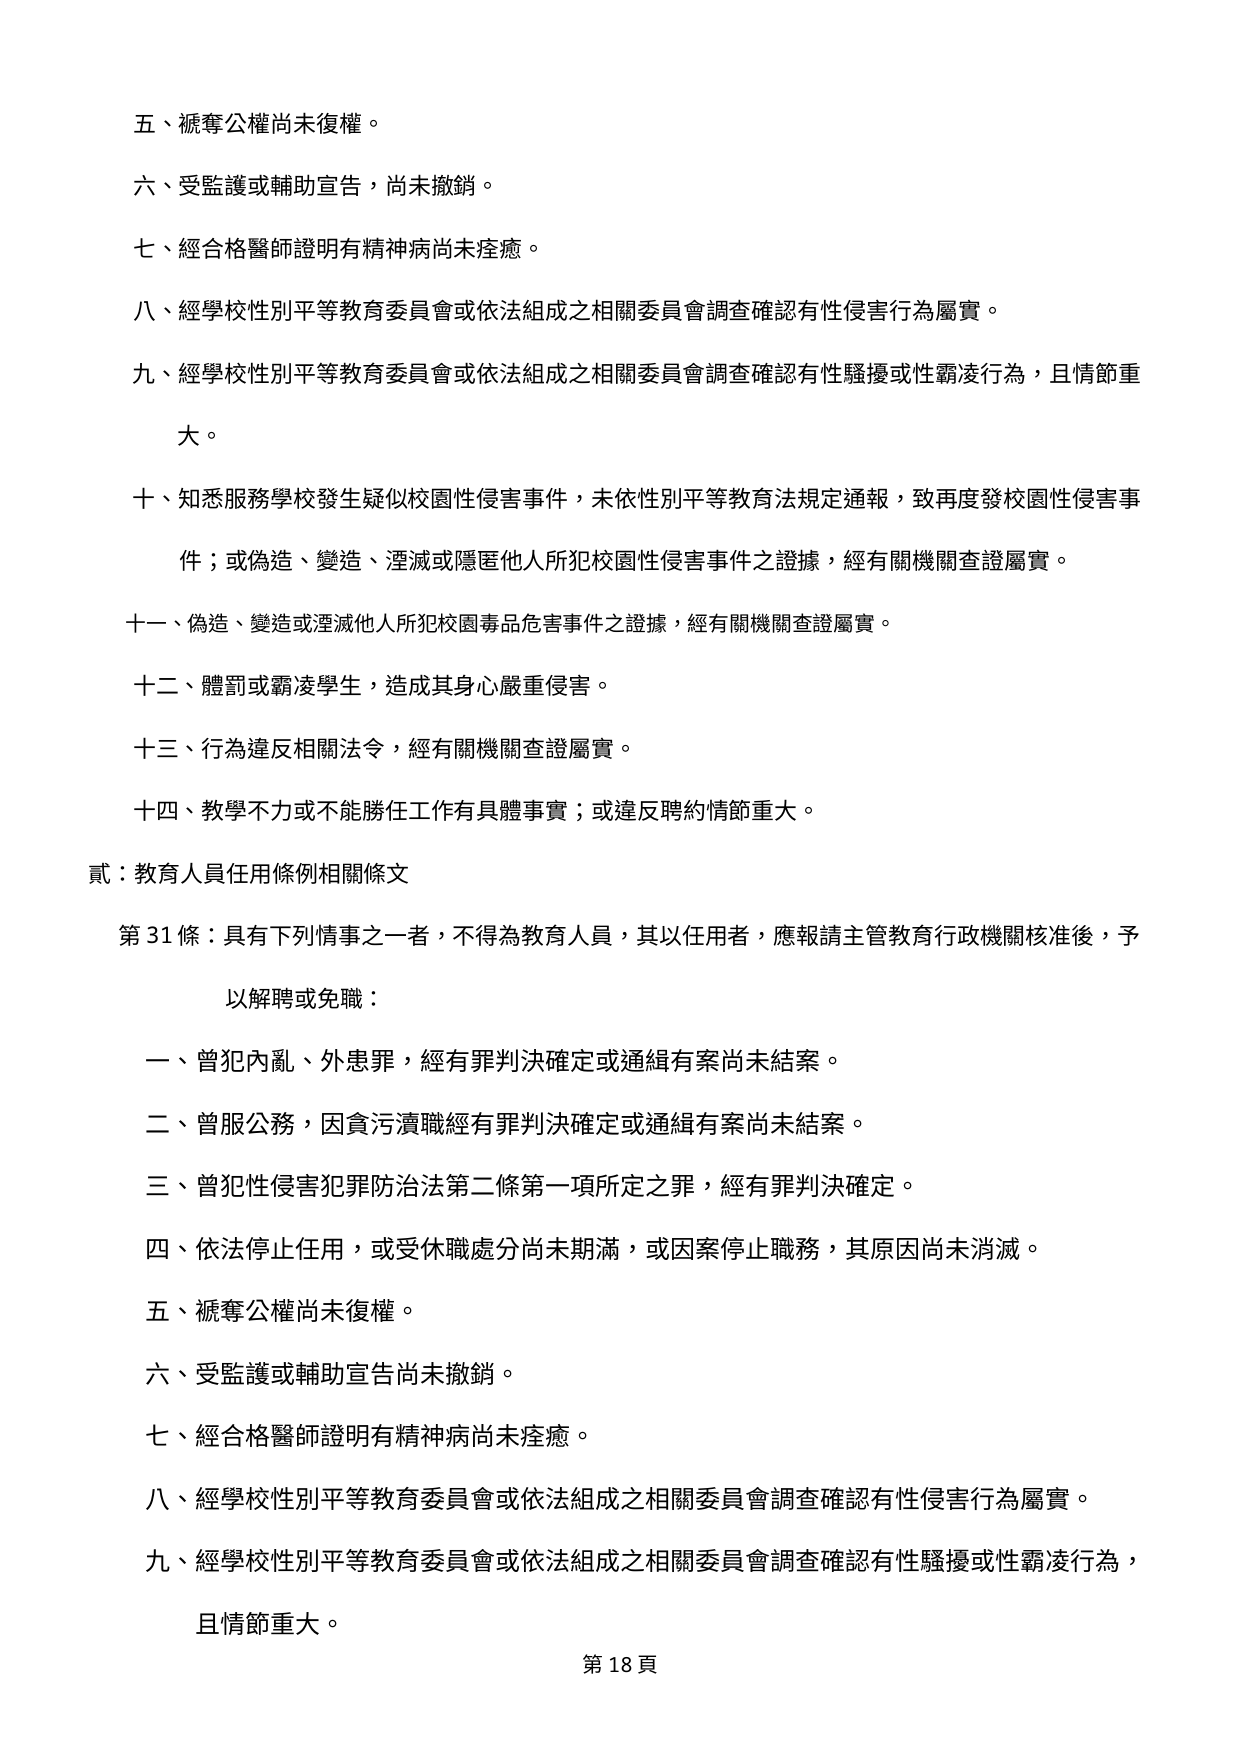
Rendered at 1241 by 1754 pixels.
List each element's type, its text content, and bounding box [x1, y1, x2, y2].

text 貳：教育人員任用條例相關條文 [89, 831, 1152, 893]
text 三、曾犯性侵害犯罪防治法第二條第一項所定之罪，經有罪判決確定。 [89, 1143, 1152, 1206]
text 二、曾服公務，因貪污瀆職經有罪判決確定或通緝有案尚未結案。 [89, 1081, 1152, 1143]
text 十、知悉服務學校發生疑似校園性侵害事件，未依性別平等教育法規定通報，致再度發校園性侵害事件；或偽造、變造、湮滅或隱匿他人所犯校園性侵害事件之證據，經有關機關查證屬實。 [133, 456, 1152, 581]
text 十三、行為違反相關法令，經有關機關查證屬實。 [133, 706, 1152, 768]
text 十一、偽造、變造或湮滅他人所犯校園毒品危害事件之證據，經有關機關查證屬實。 [89, 581, 1152, 643]
text 五、褫奪公權尚未復權。 [89, 1268, 1152, 1331]
text 九、經學校性別平等教育委員會或依法組成之相關委員會調查確認有性騷擾或性霸凌行為，且情節重大。 [133, 331, 1152, 456]
text 一、曾犯內亂、外患罪，經有罪判決確定或通緝有案尚未結案。 [89, 1018, 1152, 1081]
text 八、經學校性別平等教育委員會或依法組成之相關委員會調查確認有性侵害行為屬實。 [89, 1456, 1152, 1518]
text 七、經合格醫師證明有精神病尚未痊癒。 [133, 206, 1152, 268]
text 五、褫奪公權尚未復權。 [133, 81, 1152, 143]
text 第31條：具有下列情事之一者，不得為教育人員，其以任用者，應報請主管教育行政機關核准後，予以解聘或免職： [118, 893, 1152, 1018]
text 八、經學校性別平等教育委員會或依法組成之相關委員會調查確認有性侵害行為屬實。 [133, 268, 1152, 331]
text 四、依法停止任用，或受休職處分尚未期滿，或因案停止職務，其原因尚未消滅。 [89, 1206, 1152, 1268]
text 十四、教學不力或不能勝任工作有具體事實；或違反聘約情節重大。 [133, 768, 1152, 831]
text 七、經合格醫師證明有精神病尚未痊癒。 [89, 1393, 1152, 1456]
text 十二、體罰或霸凌學生，造成其身心嚴重侵害。 [133, 643, 1152, 706]
text 六、受監護或輔助宣告，尚未撤銷。 [133, 143, 1152, 206]
text 六、受監護或輔助宣告尚未撤銷。 [89, 1331, 1152, 1393]
text 九、經學校性別平等教育委員會或依法組成之相關委員會調查確認有性騷擾或性霸凌行為，且情節重大。 [145, 1518, 1152, 1643]
